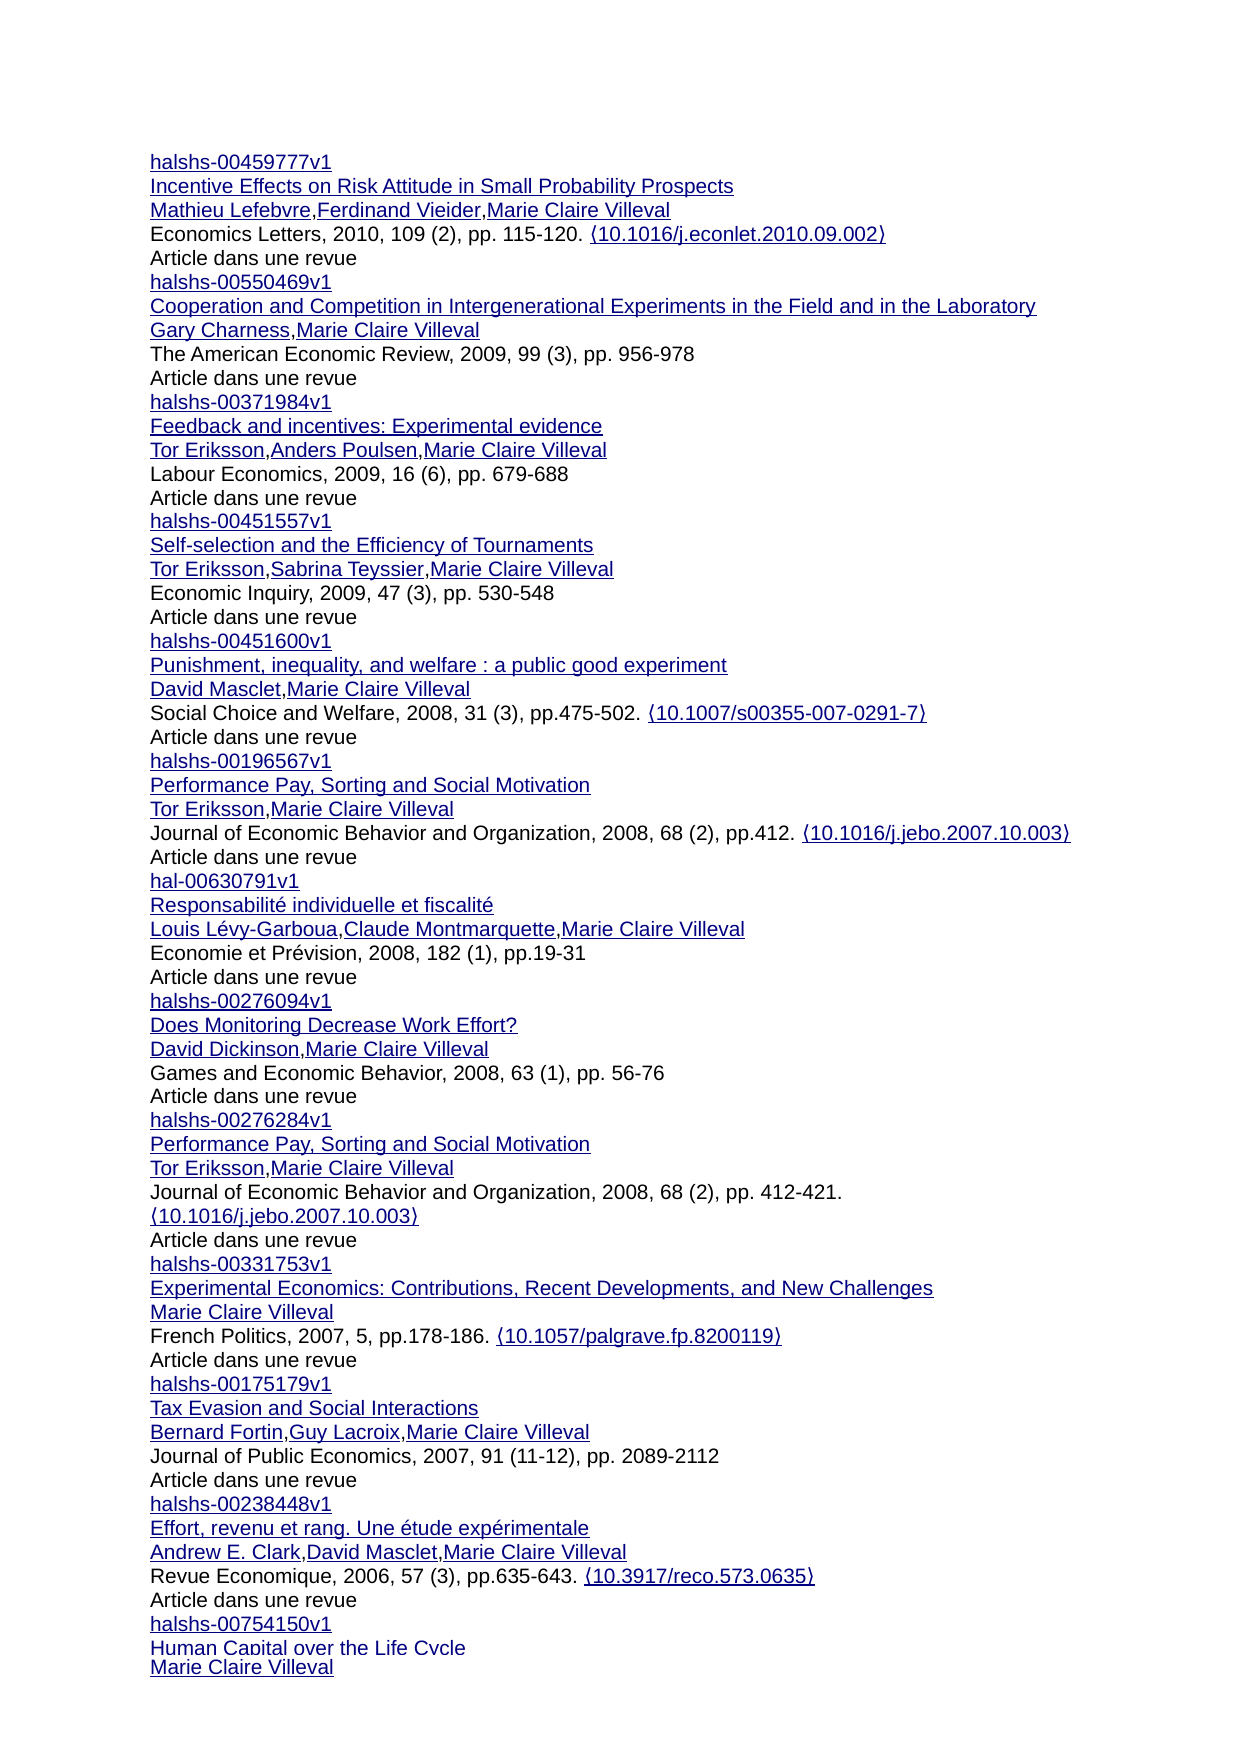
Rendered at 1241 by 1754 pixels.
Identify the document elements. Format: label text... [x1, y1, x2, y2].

table_cell Responsabilité individuelle et fiscalité Louis Lévy-Garboua,Claude Montmarquette,Marie Claire Villeval Economie et Prévision, 2008, 182 (1), pp.19-31 Article dans une revue halshs-00276094v1 [150, 893, 1090, 1012]
table_cell Cooperation and Competition in Intergenerational Experiments in the Field and in the Laboratory Gary Charness,Marie Claire Villeval The American Economic Review, 2009, 99 (3), pp. 956-978 Article dans une revue halshs-00371984v1 [150, 294, 1090, 413]
table_cell Self-selection and the Efficiency of Tournaments Tor Eriksson,Sabrina Teyssier,Marie Claire Villeval Economic Inquiry, 2009, 47 (3), pp. 530-548 Article dans une revue halshs-00451600v1 [150, 533, 1090, 653]
table_cell halshs-00459777v1 [150, 150, 1090, 174]
table_cell Experimental Economics: Contributions, Recent Developments, and New Challenges Marie Claire Villeval French Politics, 2007, 5, pp.178-186. ⟨10.1057/palgrave.fp.8200119⟩ Article dans une revue halshs-00175179v1 [150, 1276, 1090, 1396]
table_cell Effort, revenu et rang. Une étude expérimentale Andrew E. Clark,David Masclet,Marie Claire Villeval Revue Economique, 2006, 57 (3), pp.635-643. ⟨10.3917/reco.573.0635⟩ Article dans une revue halshs-00754150v1 [150, 1516, 1090, 1635]
table_cell Incentive Effects on Risk Attitude in Small Probability Prospects Mathieu Lefebvre,Ferdinand Vieider,Marie Claire Villeval Economics Letters, 2010, 109 (2), pp. 115-120. ⟨10.1016/j.econlet.2010.09.002⟩ Article dans une revue halshs-00550469v1 [150, 174, 1090, 294]
table_cell Does Monitoring Decrease Work Effort? David Dickinson,Marie Claire Villeval Games and Economic Behavior, 2008, 63 (1), pp. 56-76 Article dans une revue halshs-00276284v1 [150, 1013, 1090, 1132]
table_cell Feedback and incentives: Experimental evidence Tor Eriksson,Anders Poulsen,Marie Claire Villeval Labour Economics, 2009, 16 (6), pp. 679-688 Article dans une revue halshs-00451557v1 [150, 414, 1090, 533]
table_cell Punishment, inequality, and welfare : a public good experiment David Masclet,Marie Claire Villeval Social Choice and Welfare, 2008, 31 (3), pp.475-502. ⟨10.1007/s00355-007-0291-7⟩ Article dans une revue halshs-00196567v1 [150, 653, 1090, 773]
table_cell Performance Pay, Sorting and Social Motivation Tor Eriksson,Marie Claire Villeval Journal of Economic Behavior and Organization, 2008, 68 (2), pp.412. ⟨10.1016/j.jebo.2007.10.003⟩ Article dans une revue hal-00630791v1 [150, 773, 1090, 893]
table_cell Tax Evasion and Social Interactions Bernard Fortin,Guy Lacroix,Marie Claire Villeval Journal of Public Economics, 2007, 91 (11-12), pp. 2089-2112 Article dans une revue halshs-00238448v1 [150, 1396, 1090, 1516]
table_cell Human Capital over the Life Cycle Marie Claire Villeval [150, 1635, 1090, 1679]
table_cell Performance Pay, Sorting and Social Motivation Tor Eriksson,Marie Claire Villeval Journal of Economic Behavior and Organization, 2008, 68 (2), pp. 412-421. ⟨10.1016/j.jebo.2007.10.003⟩ Article dans une revue halshs-00331753v1 [150, 1132, 1090, 1276]
